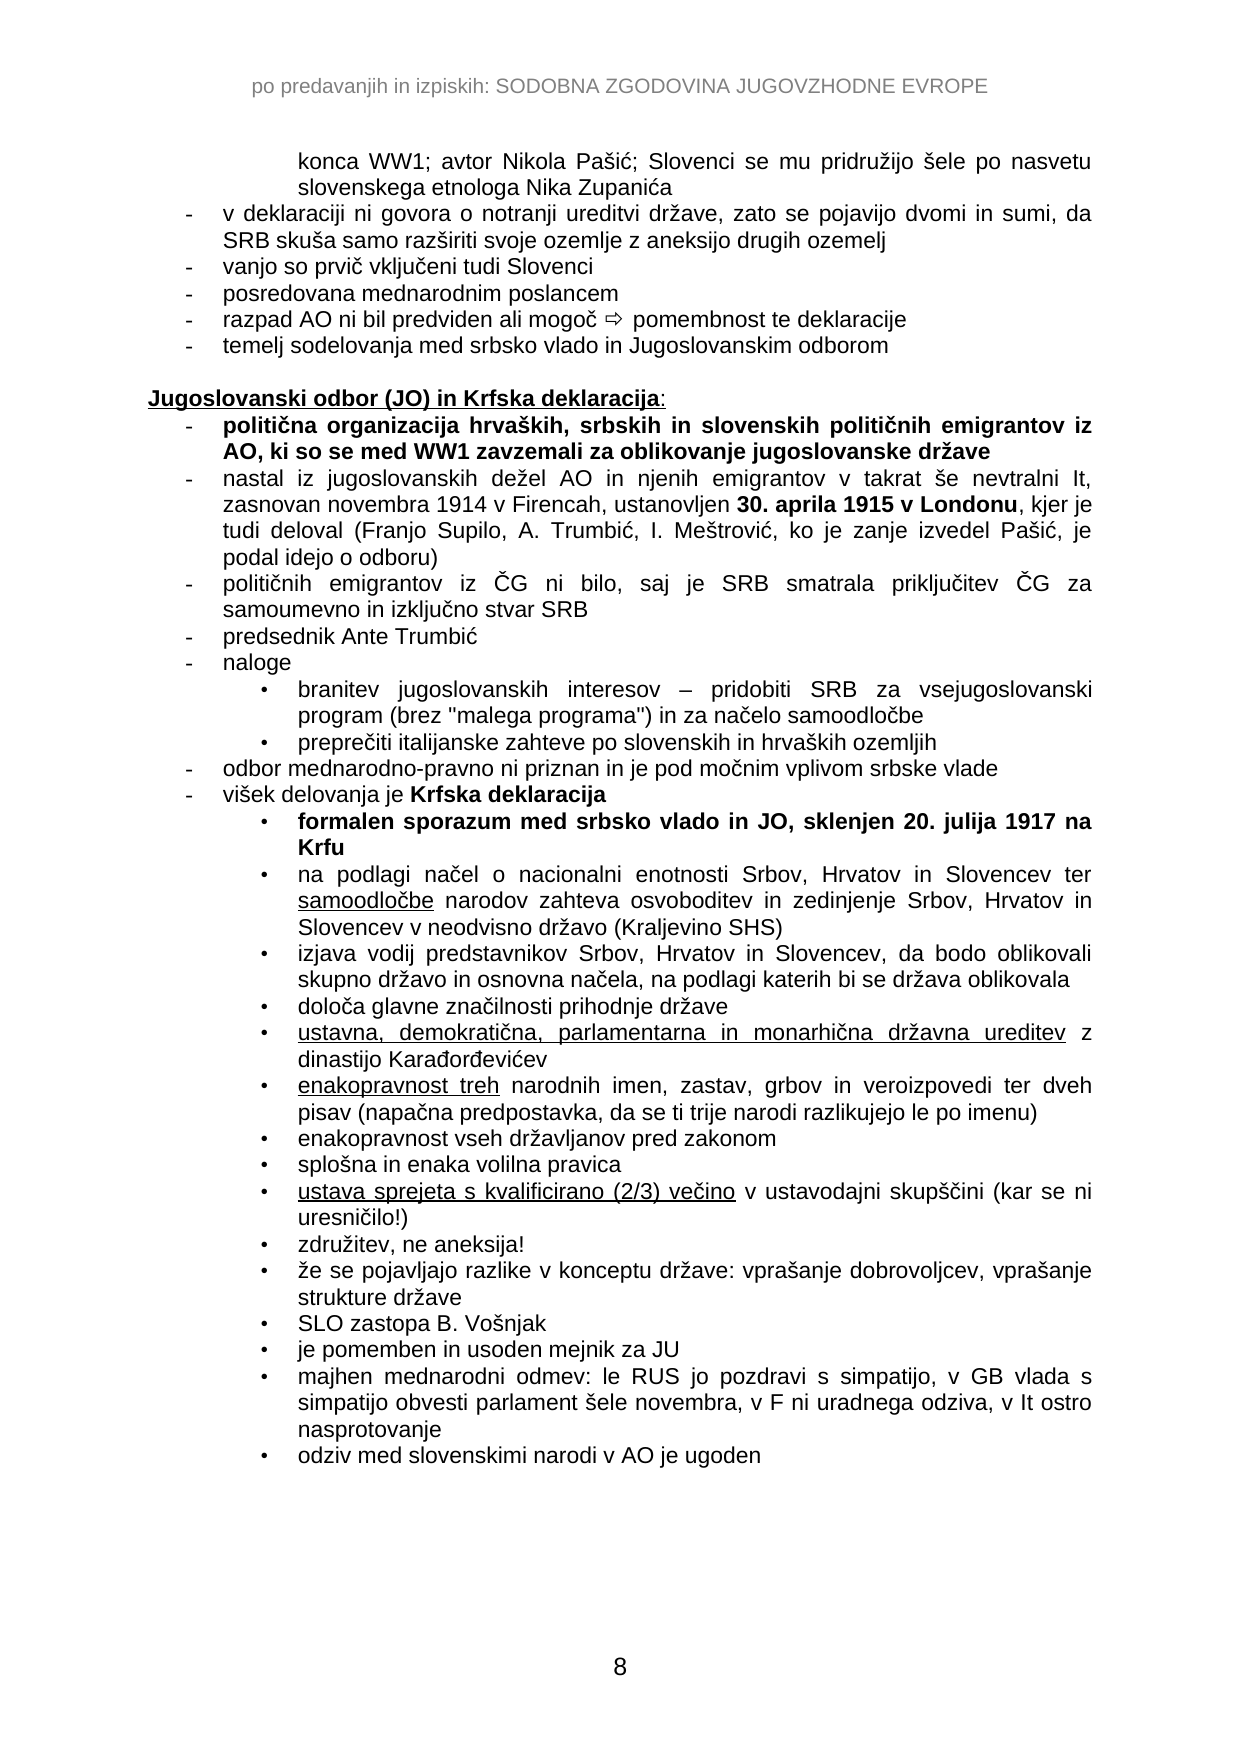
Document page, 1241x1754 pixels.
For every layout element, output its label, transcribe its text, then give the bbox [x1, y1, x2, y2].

list ustava sprejeta s kvalificirano (2/3) večino v ustavodajni skupščini (kar se ni uresničilo!) [260, 1178, 1093, 1231]
list posredovana mednarodnim poslancem [185, 279, 1093, 306]
list splošna in enaka volilna pravica [260, 1151, 1093, 1178]
list razpad AO ni bil predviden ali mogoč  pomembnost te deklaracije [185, 306, 1093, 332]
list enakopravnost vseh državljanov pred zakonom [260, 1125, 1093, 1151]
list ustavna, demokratična, parlamentarna in monarhična državna ureditev z dinastijo Karađorđevićev [260, 1019, 1093, 1072]
list enakopravnost treh narodnih imen, zastav, grbov in veroizpovedi ter dveh pisav (napačna predpostavka, da se ti trije narodi razlikujejo le po imenu) [260, 1072, 1093, 1125]
list konca WW1; avtor Nikola Pašić; Slovenci se mu pridružijo šele po nasvetu slovenskega etnologa Nika Zupanića [260, 148, 1093, 200]
list preprečiti italijanske zahteve po slovenskih in hrvaških ozemljih [260, 728, 1093, 755]
list v deklaraciji ni govora o notranji ureditvi države, zato se pojavijo dvomi in sumi, da SRB skuša samo razširiti svoje ozemlje z aneksijo drugih ozemelj [185, 200, 1093, 253]
list formalen sporazum med srbsko vlado in JO, sklenjen 20. julija 1917 na Krfu [260, 808, 1093, 861]
list združitev, ne aneksija! [260, 1231, 1093, 1257]
list predsednik Ante Trumbić [185, 623, 1093, 649]
list branitev jugoslovanskih interesov – pridobiti SRB za vsejugoslovanski program (brez ''malega programa'') in za načelo samoodločbe [260, 676, 1093, 728]
list političnih emigrantov iz ČG ni bilo, saj je SRB smatrala priključitev ČG za samoumevno in izključno stvar SRB [185, 570, 1093, 623]
list izjava vodij predstavnikov Srbov, Hrvatov in Slovencev, da bodo oblikovali skupno državo in osnovna načela, na podlagi katerih bi se država oblikovala [260, 940, 1093, 993]
list temelj sodelovanja med srbsko vlado in Jugoslovanskim odborom [185, 332, 1093, 359]
list višek delovanja je Krfska deklaracija [185, 781, 1093, 808]
list politična organizacija hrvaških, srbskih in slovenskih političnih emigrantov iz AO, ki so se med WW1 zavzemali za oblikovanje jugoslovanske države [185, 412, 1093, 464]
list SLO zastopa B. Vošnjak [260, 1310, 1093, 1336]
list odziv med slovenskimi narodi v AO je ugoden [260, 1442, 1093, 1468]
list nastal iz jugoslovanskih dežel AO in njenih emigrantov v takrat še nevtralni It, zasnovan novembra 1914 v Firencah, ustanovljen 30. aprila 1915 v Londonu, kjer je tudi deloval (Franjo Supilo, A. Trumbić, I. Meštrović, ko je zanje izvedel Pašić, je podal idejo o odboru) [185, 464, 1093, 570]
list odbor mednarodno-pravno ni priznan in je pod močnim vplivom srbske vlade [185, 755, 1093, 781]
list je pomemben in usoden mejnik za JU [260, 1336, 1093, 1363]
list določa glavne značilnosti prihodnje države [260, 993, 1093, 1019]
list naloge [185, 649, 1093, 676]
list vanjo so prvič vključeni tudi Slovenci [185, 253, 1093, 279]
list majhen mednarodni odmev: le RUS jo pozdravi s simpatijo, v GB vlada s simpatijo obvesti parlament šele novembra, v F ni uradnega odziva, v It ostro nasprotovanje [260, 1363, 1093, 1442]
list že se pojavljajo razlike v konceptu države: vprašanje dobrovoljcev, vprašanje strukture države [260, 1257, 1093, 1310]
text Jugoslovanski odbor (JO) in Krfska deklaracija: [148, 385, 1093, 412]
list na podlagi načel o nacionalni enotnosti Srbov, Hrvatov in Slovencev ter samoodločbe narodov zahteva osvoboditev in zedinjenje Srbov, Hrvatov in Slovencev v neodvisno državo (Kraljevino SHS) [260, 861, 1093, 940]
